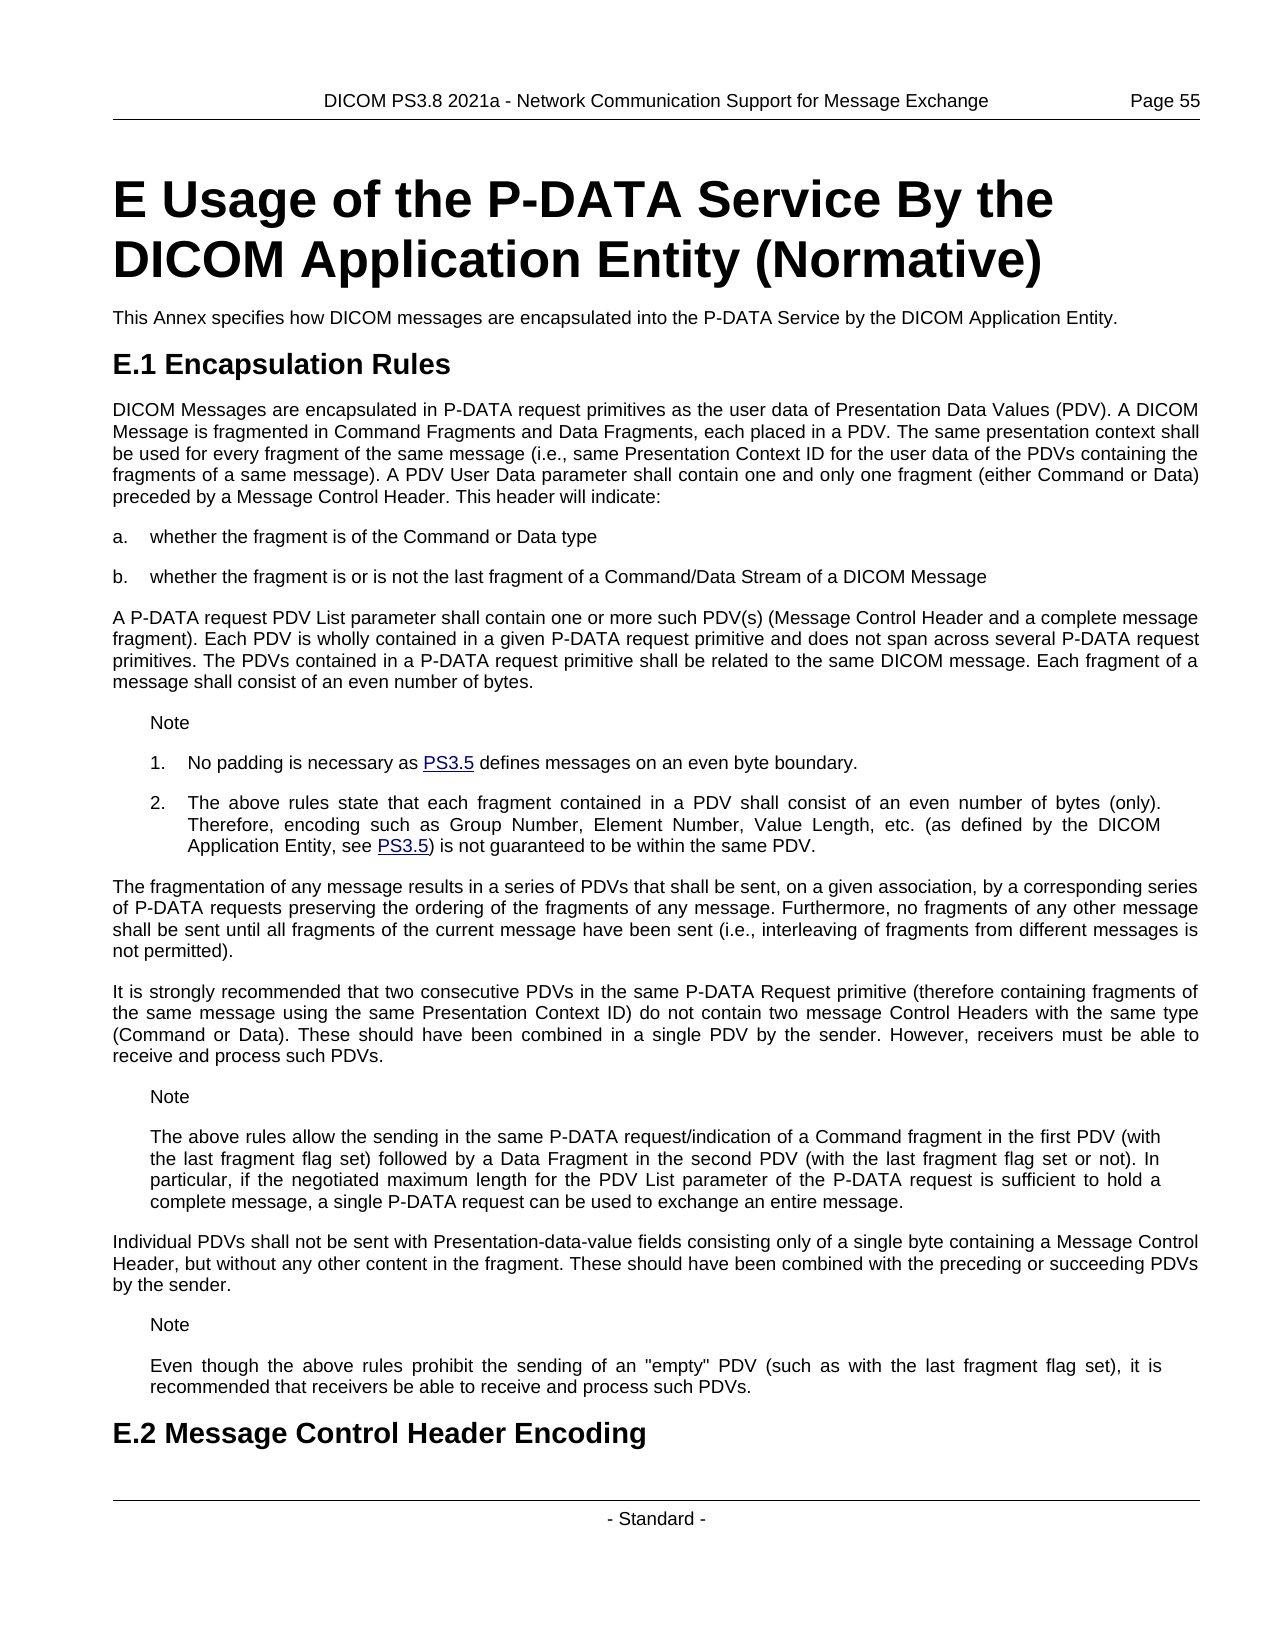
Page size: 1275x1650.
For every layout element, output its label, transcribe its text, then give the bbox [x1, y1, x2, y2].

text 1. No padding is necessary as PS3.5 defines messages on an even byte boundary. [150, 752, 1162, 773]
text Note [150, 1086, 1162, 1107]
text A P-DATA request PDV List parameter shall contain one or more such PDV(s) (Message Control Header and a complete message fragment). Each PDV is wholly contained in a given P-DATA request primitive and does not span across several P-DATA request primitives. The PDVs contained in a P-DATA request primitive shall be related to the same DICOM message. Each fragment of a message shall consist of an even number of bytes. [112, 606, 1200, 693]
text Note [150, 711, 1162, 733]
text Even though the above rules prohibit the sending of an "empty" PDV (such as with the last fragment flag set), it is recommended that receivers be able to receive and process such PDVs. [150, 1354, 1162, 1398]
text DICOM Messages are encapsulated in P-DATA request primitives as the user data of Presentation Data Values (PDV). A DICOM Message is fragmented in Command Fragments and Data Fragments, each placed in a PDV. The same presentation context shall be used for every fragment of the same message (i.e., same Presentation Context ID for the user data of the PDVs containing the fragments of a same message). A PDV User Data parameter shall contain one and only one fragment (either Command or Data) preceded by a Message Control Header. This header will indicate: [112, 399, 1200, 507]
text b. whether the fragment is or is not the last fragment of a Command/Data Stream of a DICOM Message [112, 566, 1200, 588]
text The fragmentation of any message results in a series of PDVs that shall be sent, on a given association, by a corresponding series of P-DATA requests preserving the ordering of the fragments of any message. Furthermore, no fragments of any other message shall be sent until all fragments of the current message have been sent (i.e., interleaving of fragments from different messages is not permitted). [112, 876, 1200, 962]
text Note [150, 1314, 1162, 1336]
text E Usage of the P-DATA Service By the DICOM Application Entity (Normative) [112, 169, 1200, 288]
text Individual PDVs shall not be sent with Presentation-data-value fields consisting only of a single byte containing a Message Control Header, but without any other content in the fragment. These should have been combined with the preceding or succeeding PDVs by the sender. [112, 1231, 1200, 1296]
text It is strongly recommended that two consecutive PDVs in the same P-DATA Request primitive (therefore containing fragments of the same message using the same Presentation Context ID) do not contain two message Control Headers with the same type (Command or Data). These should have been combined in a single PDV by the sender. However, receivers must be able to receive and process such PDVs. [112, 981, 1200, 1067]
text This Annex specifies how DICOM messages are encapsulated into the P-DATA Service by the DICOM Application Entity. [112, 307, 1200, 328]
text The above rules allow the sending in the same P-DATA request/indication of a Command fragment in the first PDV (with the last fragment flag set) followed by a Data Fragment in the second PDV (with the last fragment flag set or not). In particular, if the negotiated maximum length for the PDV List parameter of the P-DATA request is sufficient to hold a complete message, a single P-DATA request can be used to exchange an entire message. [150, 1126, 1162, 1212]
text E.2 Message Control Header Encoding [112, 1416, 1200, 1450]
text a. whether the fragment is of the Command or Data type [112, 526, 1200, 547]
text 2. The above rules state that each fragment contained in a PDV shall consist of an even number of bytes (only). Therefore, encoding such as Group Number, Element Number, Value Length, etc. (as defined by the DICOM Application Entity, see PS3.5) is not guaranteed to be within the same PDV. [150, 792, 1162, 857]
text E.1 Encapsulation Rules [112, 347, 1200, 381]
